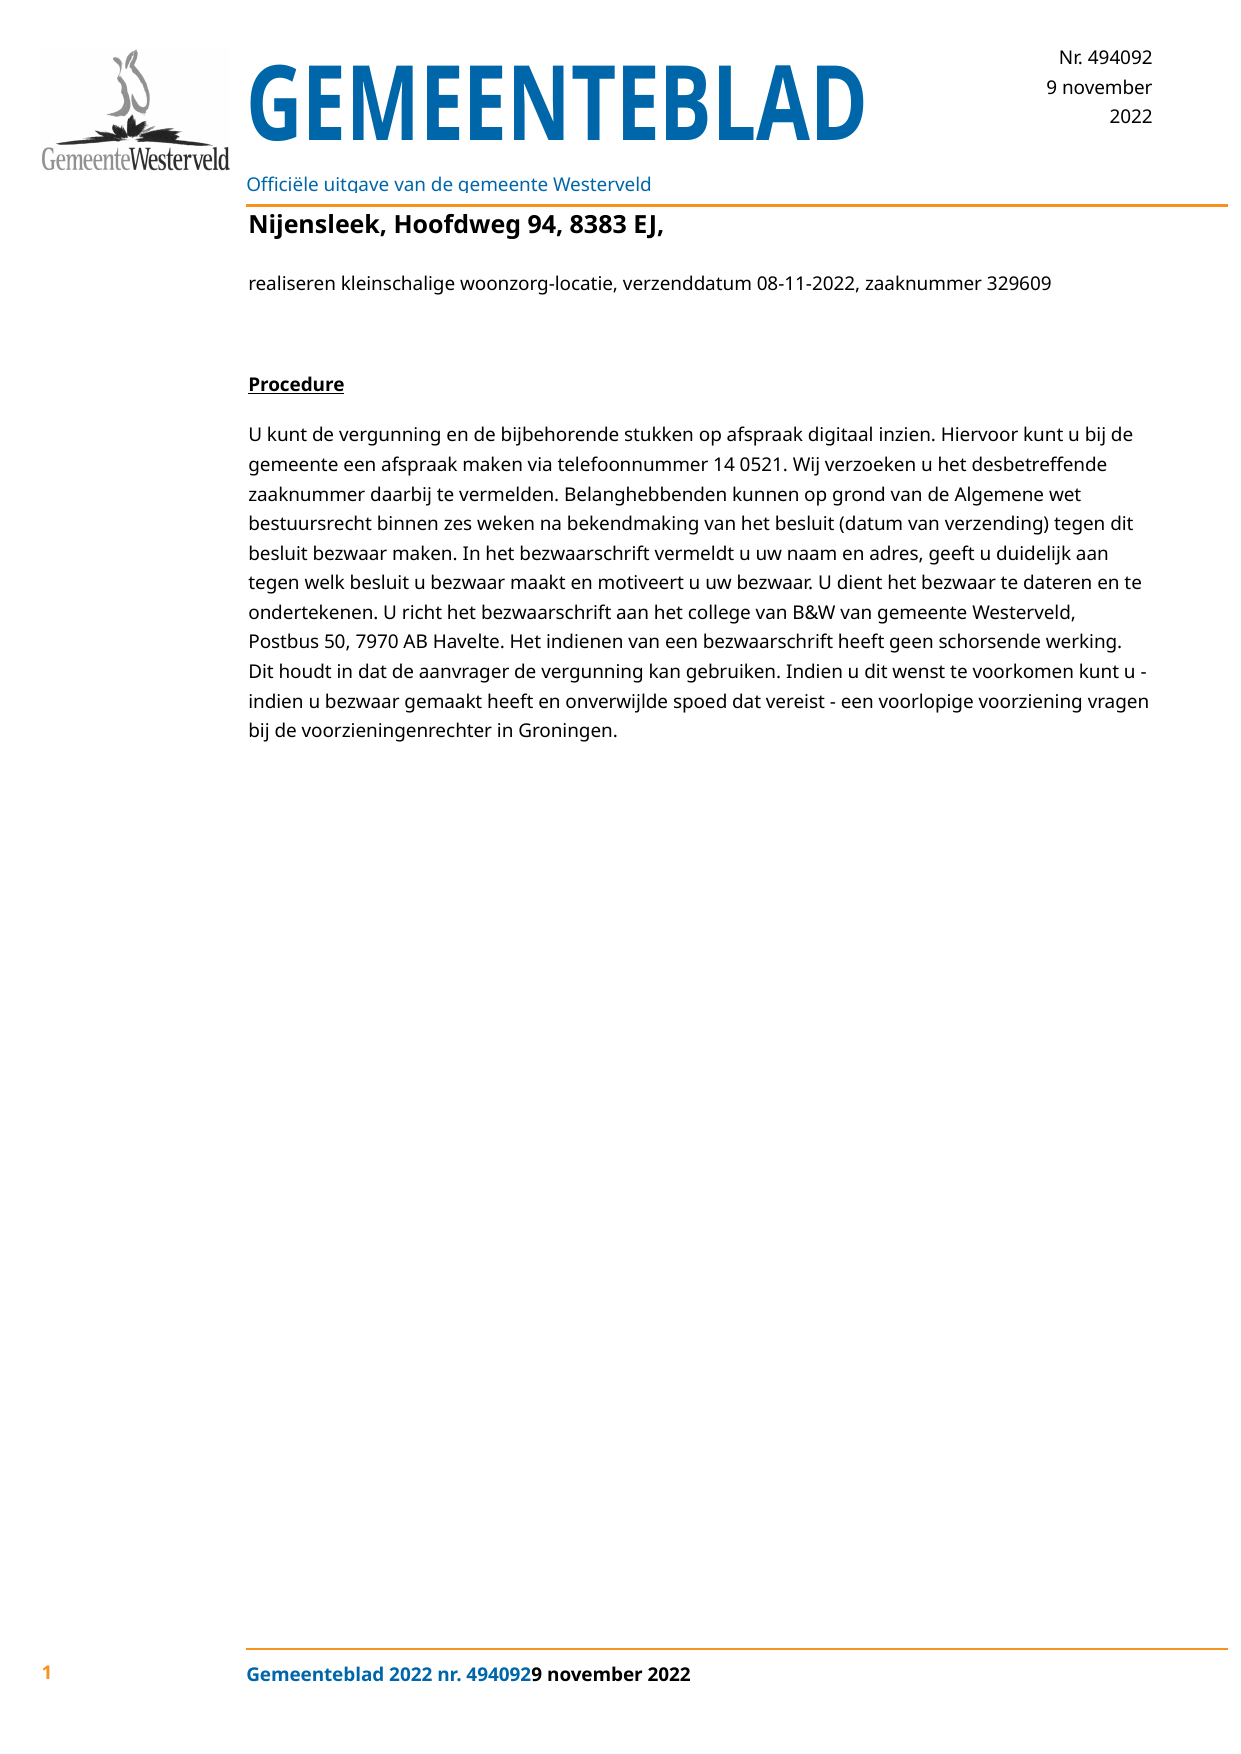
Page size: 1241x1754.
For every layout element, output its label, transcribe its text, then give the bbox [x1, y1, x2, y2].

text realiseren kleinschalige woonzorg-locatie, verzenddatum 08-11-2022, zaaknummer 329609 [248, 270, 1152, 296]
text Procedure [248, 371, 1152, 397]
text U kunt de vergunning en de bijbehorende stukken op afspraak digitaal inzien. Hiervoor kunt u bij de gemeente een afspraak maken via telefoonnummer 14 0521. Wij verzoeken u het desbetreffende zaaknummer daarbij te vermelden. Belanghebbenden kunnen op grond van de Algemene wet bestuursrecht binnen zes weken na bekendmaking van het besluit (datum van verzending) tegen dit besluit bezwaar maken. In het bezwaarschrift vermeldt u uw naam en adres, geeft u duidelijk aan tegen welk besluit u bezwaar maakt en motiveert u uw bezwaar. U dient het bezwaar te dateren en te ondertekenen. U richt het bezwaarschrift aan het college van B&W van gemeente Westerveld, Postbus 50, 7970 AB Havelte. Het indienen van een bezwaarschrift heeft geen schorsende werking. Dit houdt in dat de aanvrager de vergunning kan gebruiken. Indien u dit wenst te voorkomen kunt u - indien u bezwaar gemaakt heeft en onverwijlde spoed dat vereist - een voorlopige voorziening vragen bij de voorzieningenrechter in Groningen. [248, 422, 1152, 743]
text Nijensleek, Hoofdweg 94, 8383 EJ, [248, 207, 1152, 241]
picture [41, 47, 231, 172]
